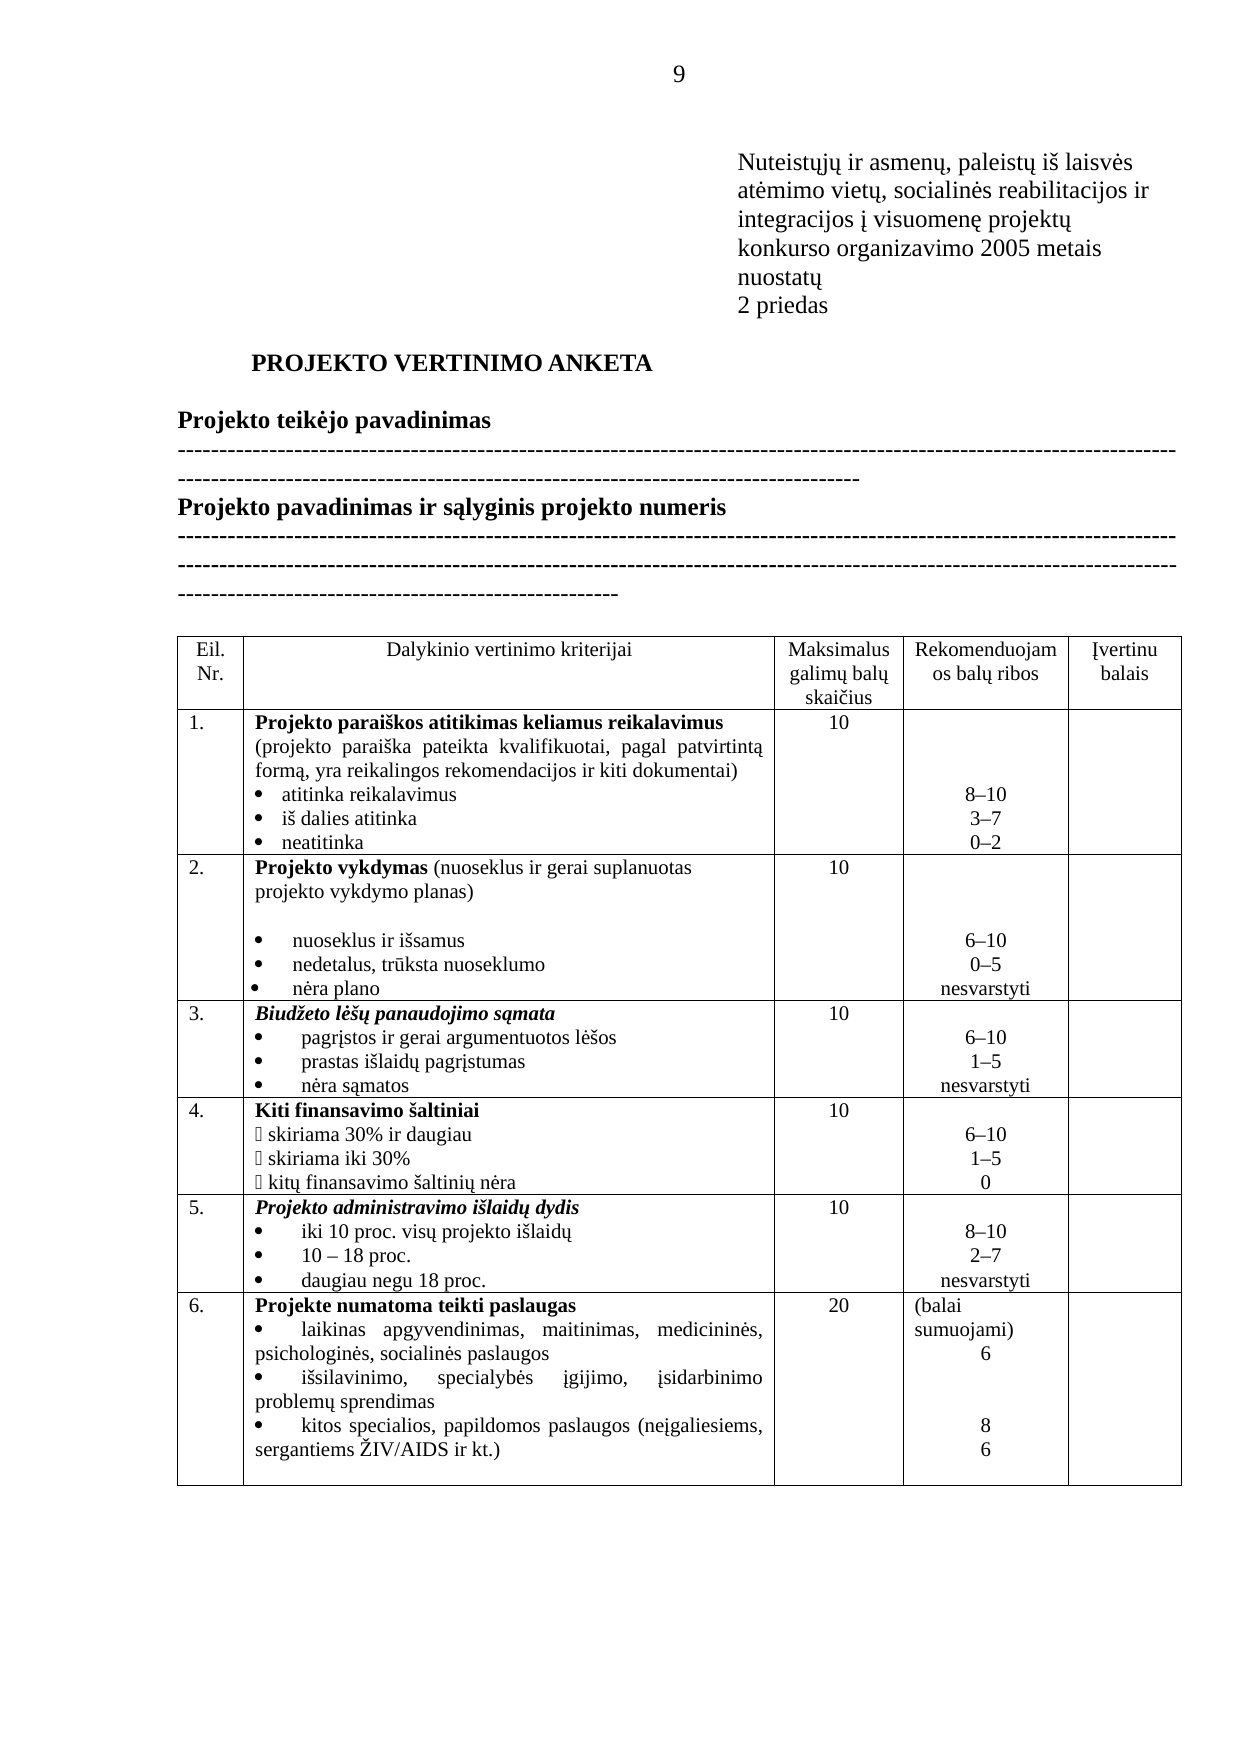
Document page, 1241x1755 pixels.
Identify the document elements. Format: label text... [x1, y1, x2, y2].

table_cell 10 [775, 1098, 903, 1194]
table_cell [1069, 1195, 1181, 1292]
table_cell [1069, 1293, 1181, 1485]
table_cell [1069, 782, 1181, 854]
table_cell [1069, 1001, 1181, 1097]
table_header Dalykinio vertinimo kriterijai [244, 637, 774, 709]
table_cell 6. [178, 1293, 243, 1485]
table_cell [775, 782, 903, 854]
text Projekto teikėjo pavadinimas ---------------------------------------------------------------------------------------------------------------------------------------------------------------------------------------------------------- [177, 406, 1181, 492]
table_header Rekomenduojamos balų ribos [904, 637, 1068, 709]
text Projekto vertinimo anketa [177, 348, 1181, 377]
table_cell 8–10 3–7 0–2 [904, 782, 1068, 854]
table_header Maksimalus galimų balų skaičius [775, 637, 903, 709]
table_cell Projekto vykdymas (nuoseklus ir gerai suplanuotas projekto vykdymo planas) [244, 855, 774, 927]
table_cell  atitinka reikalavimus  iš dalies atitinka  neatitinka [244, 782, 774, 854]
table_cell 3. [178, 1001, 243, 1097]
table_cell 6–10 1–5 0 [904, 1098, 1068, 1194]
table_cell 20 [775, 1293, 903, 1485]
table_cell 10 [775, 1001, 903, 1097]
table_cell [178, 782, 243, 854]
table_cell Projekto paraiškos atitikimas keliamus reikalavimus (projekto paraiška pateikta kvalifikuotai, pagal patvirtintą formą, yra reikalingos rekomendacijos ir kiti dokumentai) [244, 710, 774, 782]
table_cell 6–10 0–5 nesvarstyti [904, 928, 1068, 1000]
table_cell 4. [178, 1098, 243, 1194]
table_cell [1069, 1098, 1181, 1194]
table_cell 2. [178, 855, 243, 927]
table_cell (balai sumuojami) 6 8 6 [904, 1293, 1068, 1485]
table_cell Projekto administravimo išlaidų dydis  iki 10 proc. visų projekto išlaidų  10 – 18 proc.  daugiau negu 18 proc. [244, 1195, 774, 1292]
table_cell [178, 928, 243, 1000]
table_header Eil. Nr. [178, 637, 243, 709]
table_header [177, 147, 726, 319]
table_cell 10 [775, 710, 903, 782]
table_cell 6–10 1–5 nesvarstyti [904, 1001, 1068, 1097]
table_cell 8–10 2–7 nesvarstyti [904, 1195, 1068, 1292]
table_cell [904, 710, 1068, 782]
table_header Įvertinu balais [1069, 637, 1181, 709]
table_cell [904, 855, 1068, 927]
table_header Nuteistųjų ir asmenų, paleistų iš laisvės atėmimo vietų, socialinės reabilitacijos ir integracijos į visuomenę projektų konkurso organizavimo 2005 metais nuostatų 2 priedas [726, 147, 1181, 319]
table_cell [1069, 710, 1181, 782]
table_cell 1. [178, 710, 243, 782]
table_cell Projekte numatoma teikti paslaugas  laikinas apgyvendinimas, maitinimas, medicininės, psichologinės, socialinės paslaugos  išsilavinimo, specialybės įgijimo, įsidarbinimo problemų sprendimas  kitos specialios, papildomos paslaugos (neįgaliesiems, sergantiems ŽIV/AIDS ir kt.) [244, 1293, 774, 1485]
table_cell 10 [775, 855, 903, 927]
table_cell [775, 928, 903, 1000]
table_cell [1069, 928, 1181, 1000]
table_cell 5. [178, 1195, 243, 1292]
table_cell Kiti finansavimo šaltiniai  skiriama 30% ir daugiau  skiriama iki 30%  kitų finansavimo šaltinių nėra [244, 1098, 774, 1194]
table_cell 10 [775, 1195, 903, 1292]
table_cell Biudžeto lėšų panaudojimo sąmata  pagrįstos ir gerai argumentuotos lėšos  prastas išlaidų pagrįstumas  nėra sąmatos [244, 1001, 774, 1097]
table_cell  nuoseklus ir išsamus  nedetalus, trūksta nuoseklumo  nėra plano [244, 928, 774, 1000]
table_cell [1069, 855, 1181, 927]
text Projekto pavadinimas ir sąlyginis projekto numeris ----------------------------------------------------------------------------------------------------------------------------------------------------------------------------------------------------------------------------------------------------------------------------------------------------- [177, 492, 1181, 607]
